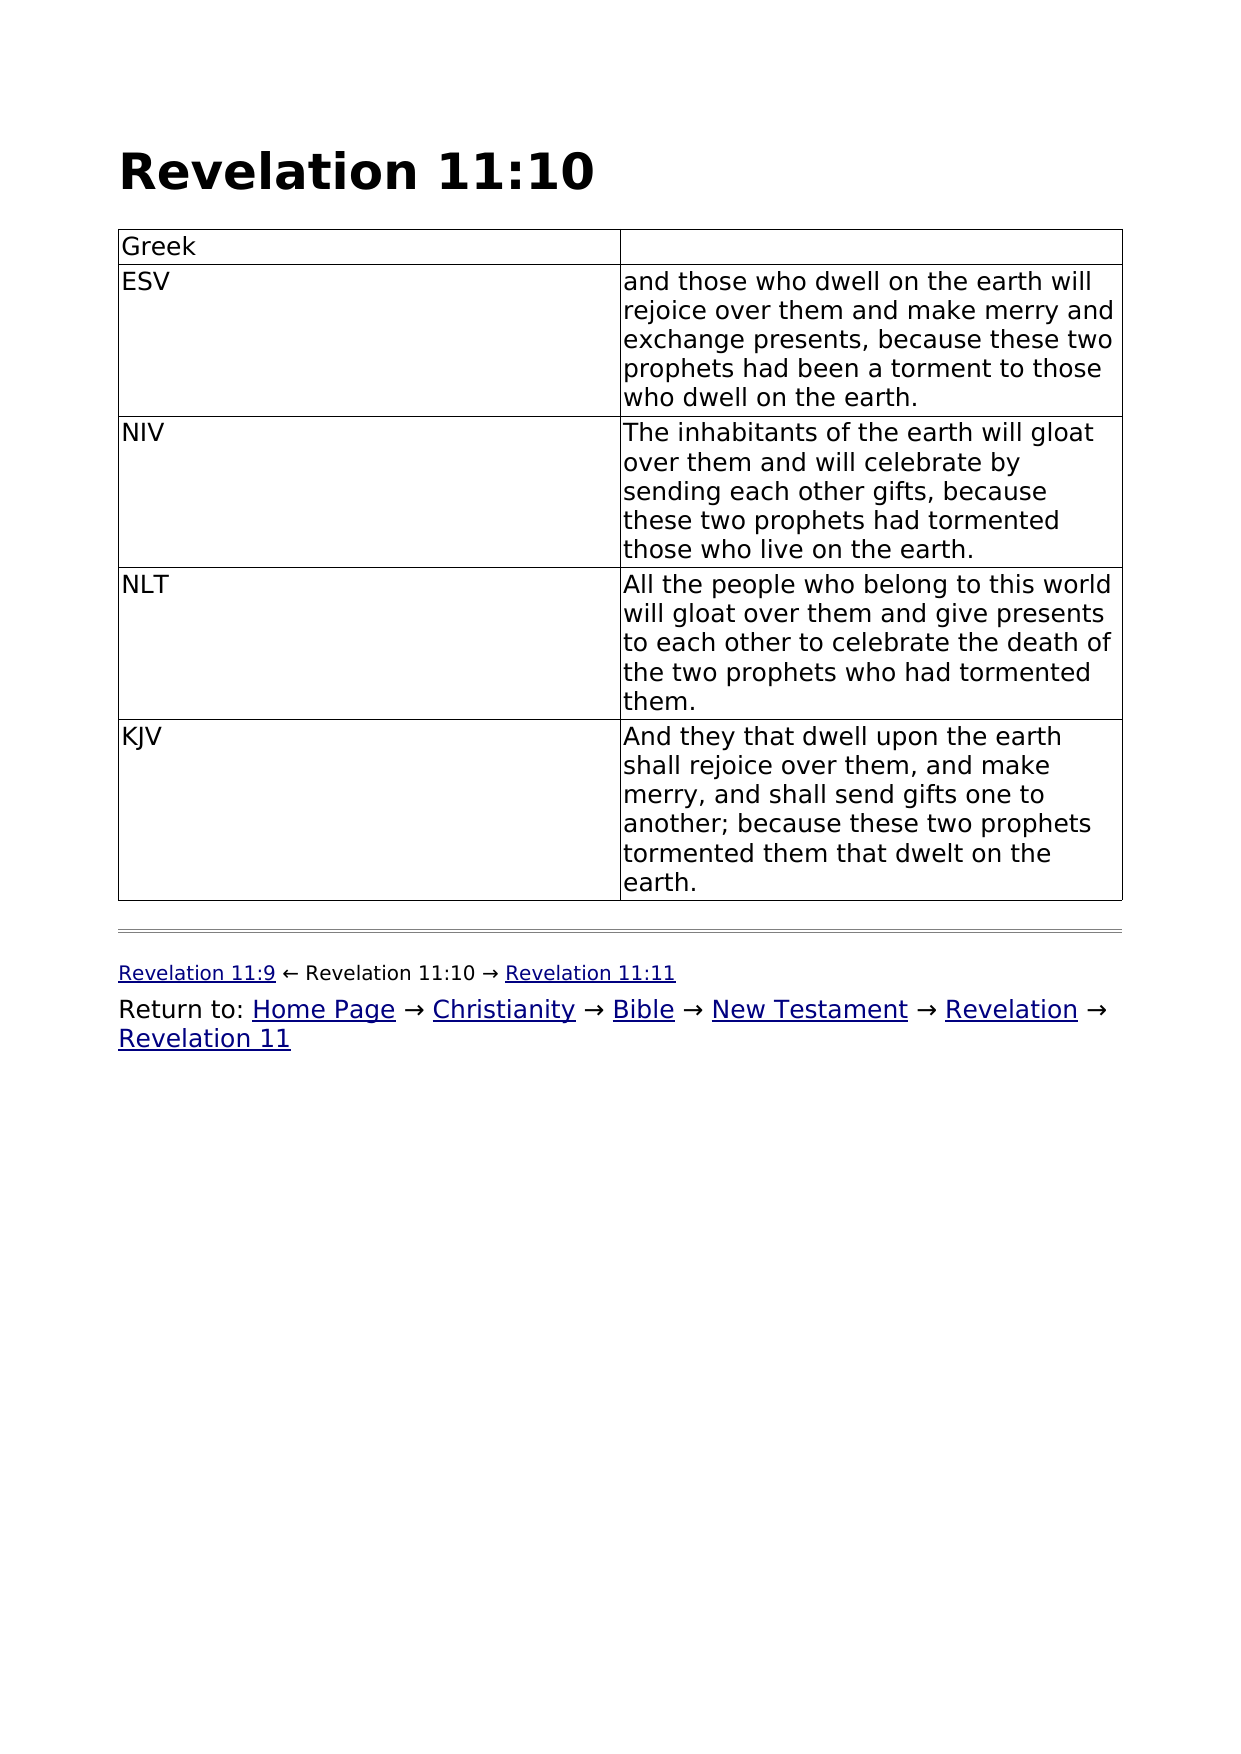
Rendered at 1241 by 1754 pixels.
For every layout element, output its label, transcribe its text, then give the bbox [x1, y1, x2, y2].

text Return to: Home Page → Christianity → Bible → New Testament → Revelation → Revelation 11 [118, 995, 1122, 1054]
table_cell NLT [119, 568, 620, 719]
table_header [621, 230, 1122, 264]
table_header Greek [119, 230, 620, 264]
table_cell NIV [119, 417, 620, 567]
table_cell All the people who belong to this world will gloat over them and give presents to each other to celebrate the death of the two prophets who had tormented them. [621, 568, 1122, 719]
table_cell The inhabitants of the earth will gloat over them and will celebrate by sending each other gifts, because these two prophets had tormented those who live on the earth. [621, 417, 1122, 567]
subtitle Revelation 11:10 [118, 143, 1122, 201]
table_cell ESV [119, 265, 620, 416]
table_cell KJV [119, 720, 620, 900]
table_cell And they that dwell upon the earth shall rejoice over them, and make merry, and shall send gifts one to another; because these two prophets tormented them that dwelt on the earth. [621, 720, 1122, 900]
text Revelation 11:9 ← Revelation 11:10 → Revelation 11:11 [118, 961, 1122, 995]
table_cell and those who dwell on the earth will rejoice over them and make merry and exchange presents, because these two prophets had been a torment to those who dwell on the earth. [621, 265, 1122, 416]
